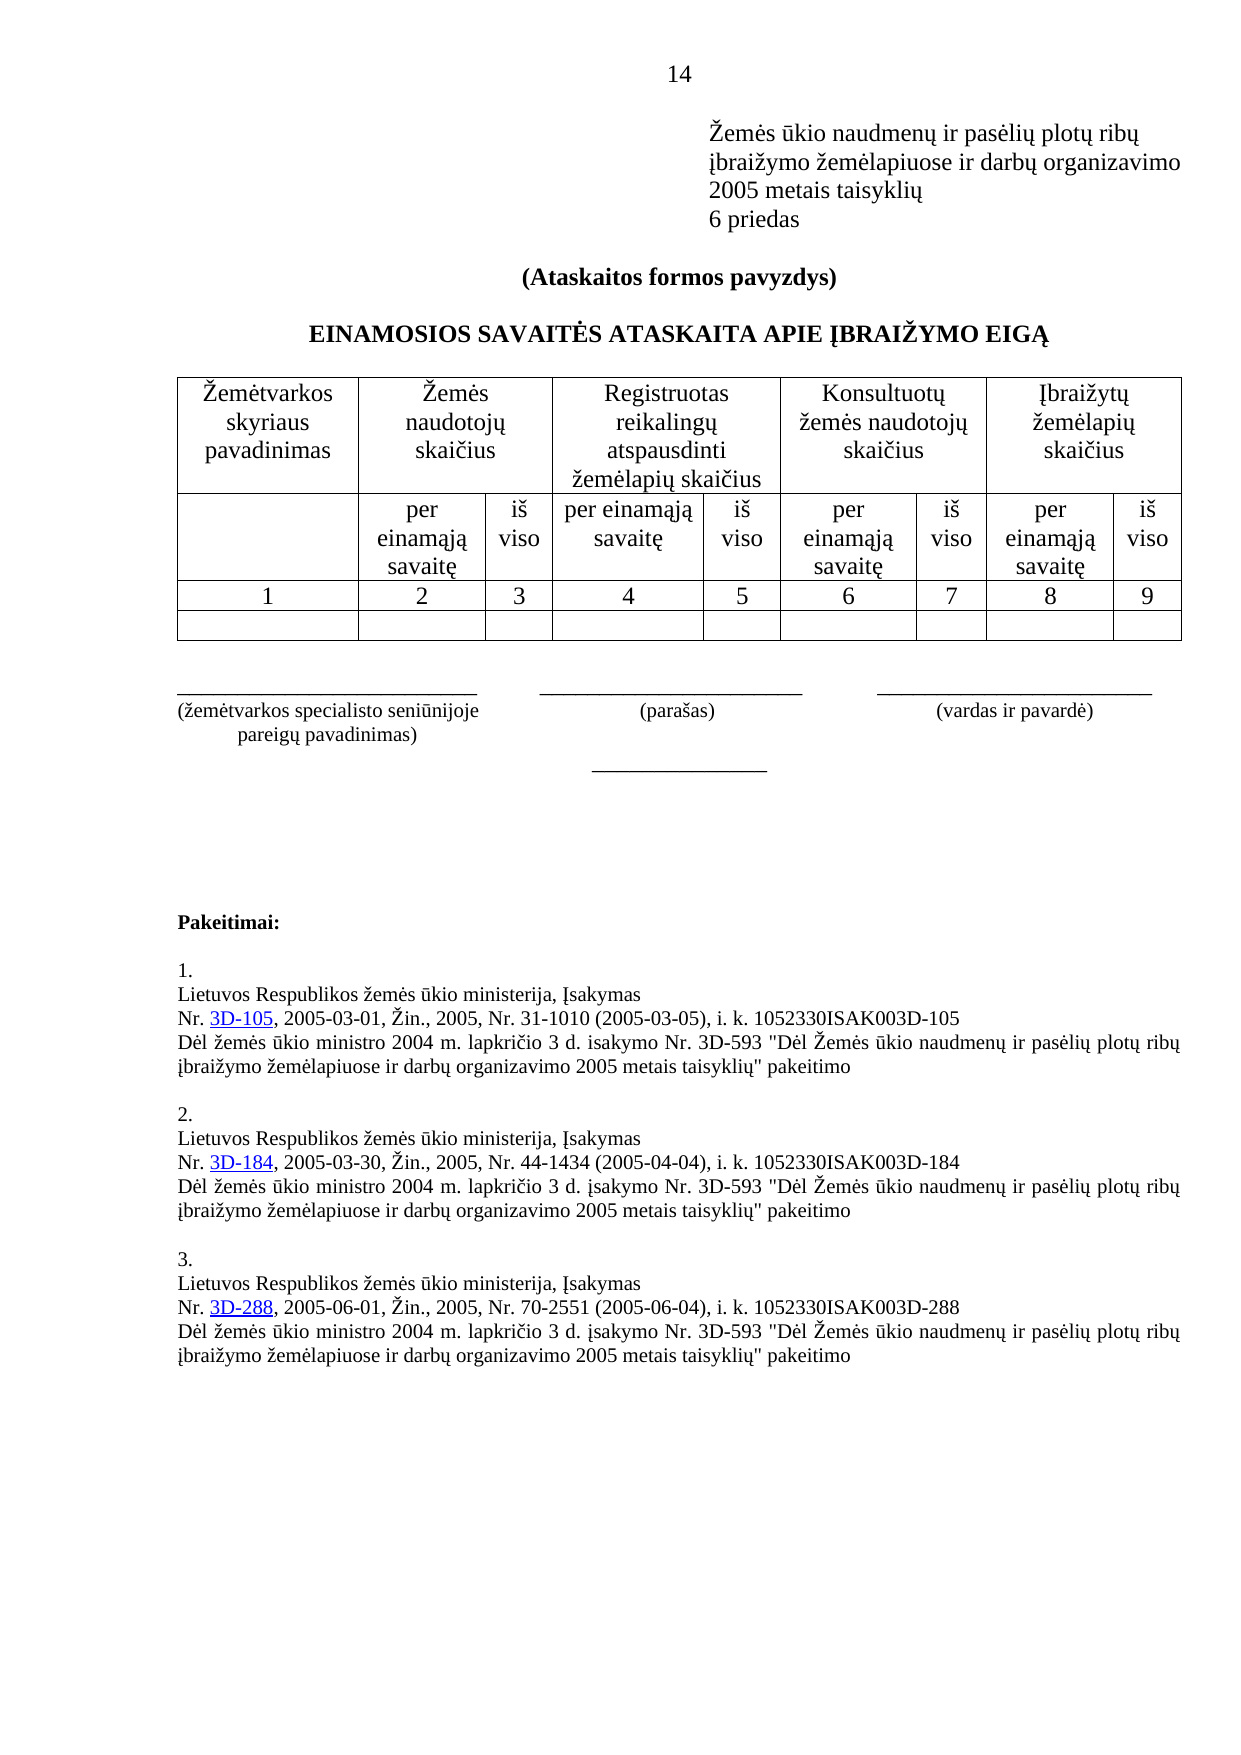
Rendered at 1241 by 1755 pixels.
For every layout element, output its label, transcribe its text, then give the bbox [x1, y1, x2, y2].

text (Ataskaitos formos pavyzdys) [177, 262, 1181, 291]
text Nr. 3D-288, 2005-06-01, Žin., 2005, Nr. 70-2551 (2005-06-04), i. k. 1052330ISAK003D-288 [177, 1294, 1181, 1319]
text Pakeitimai: [177, 909, 1181, 934]
table_cell per einamąją savaitę [987, 494, 1113, 580]
table_cell iš viso [917, 494, 986, 580]
table_cell 6 [781, 581, 916, 610]
table_cell [704, 611, 780, 640]
text EINAMOSIOS SAVAITĖS ATASKAITA APIE ĮBRAIŽYMO EIGĄ [177, 319, 1181, 348]
table_header Žemėtvarkos skyriaus pavadinimas [178, 378, 358, 493]
table_cell [781, 611, 916, 640]
table_cell [178, 611, 358, 640]
table_cell iš viso [1114, 494, 1181, 580]
table_cell [359, 611, 485, 640]
table_cell 8 [987, 581, 1113, 610]
text ______________ [177, 746, 1181, 775]
text Lietuvos Respublikos žemės ūkio ministerija, Įsakymas [177, 1126, 1181, 1150]
text įbraižymo žemėlapiuose ir darbų organizavimo [177, 147, 1181, 176]
text Dėl žemės ūkio ministro 2004 m. lapkričio 3 d. įsakymo Nr. 3D-593 "Dėl Žemės ūkio naudmenų ir pasėlių plotų ribų įbraižymo žemėlapiuose ir darbų organizavimo 2005 metais taisyklių" pakeitimo [177, 1319, 1181, 1367]
table_cell iš viso [704, 494, 780, 580]
text 6 priedas [177, 204, 1181, 233]
table_header Žemės naudotojų skaičius [359, 378, 552, 493]
table_cell [987, 611, 1113, 640]
table_cell 2 [359, 581, 485, 610]
table_cell 3 [486, 581, 552, 610]
table_cell 9 [1114, 581, 1181, 610]
table_cell [553, 611, 703, 640]
text Lietuvos Respublikos žemės ūkio ministerija, Įsakymas [177, 1271, 1181, 1294]
text 3. [177, 1246, 1181, 1271]
text 1. [177, 958, 1181, 982]
table_cell 4 [553, 581, 703, 610]
table_header Įbraižytų žemėlapių skaičius [987, 378, 1181, 493]
text 2. [177, 1102, 1181, 1126]
text (žemėtvarkos specialisto seniūnijoje (parašas) (vardas ir pavardė) [177, 698, 1181, 722]
table_cell 7 [917, 581, 986, 610]
text Lietuvos Respublikos žemės ūkio ministerija, Įsakymas [177, 982, 1181, 1006]
table_cell [917, 611, 986, 640]
text Žemės ūkio naudmenų ir pasėlių plotų ribų [709, 118, 1181, 147]
table_cell [486, 611, 552, 640]
table_cell per einamąją savaitę [781, 494, 916, 580]
table_cell 5 [704, 581, 780, 610]
table_cell iš viso [486, 494, 552, 580]
table_header Konsultuotų žemės naudotojų skaičius [781, 378, 986, 493]
text Dėl žemės ūkio ministro 2004 m. lapkričio 3 d. isakymo Nr. 3D-593 "Dėl Žemės ūkio naudmenų ir pasėlių plotų ribų įbraižymo žemėlapiuose ir darbų organizavimo 2005 metais taisyklių" pakeitimo [177, 1030, 1181, 1078]
text Nr. 3D-105, 2005-03-01, Žin., 2005, Nr. 31-1010 (2005-03-05), i. k. 1052330ISAK003D-105 [177, 1006, 1181, 1030]
text Nr. 3D-184, 2005-03-30, Žin., 2005, Nr. 44-1434 (2005-04-04), i. k. 1052330ISAK003D-184 [177, 1150, 1181, 1174]
table_cell [1114, 611, 1181, 640]
table_cell 1 [178, 581, 358, 610]
table_cell per einamąją savaitę [553, 494, 703, 580]
text pareigų pavadinimas) [177, 722, 1181, 746]
table_cell [178, 494, 358, 580]
text 2005 metais taisyklių [177, 176, 1181, 204]
table_header Registruotas reikalingų atspausdinti žemėlapių skaičius [553, 378, 780, 493]
text Dėl žemės ūkio ministro 2004 m. lapkričio 3 d. įsakymo Nr. 3D-593 "Dėl Žemės ūkio naudmenų ir pasėlių plotų ribų įbraižymo žemėlapiuose ir darbų organizavimo 2005 metais taisyklių" pakeitimo [177, 1174, 1181, 1222]
table_cell per einamąją savaitę [359, 494, 485, 580]
